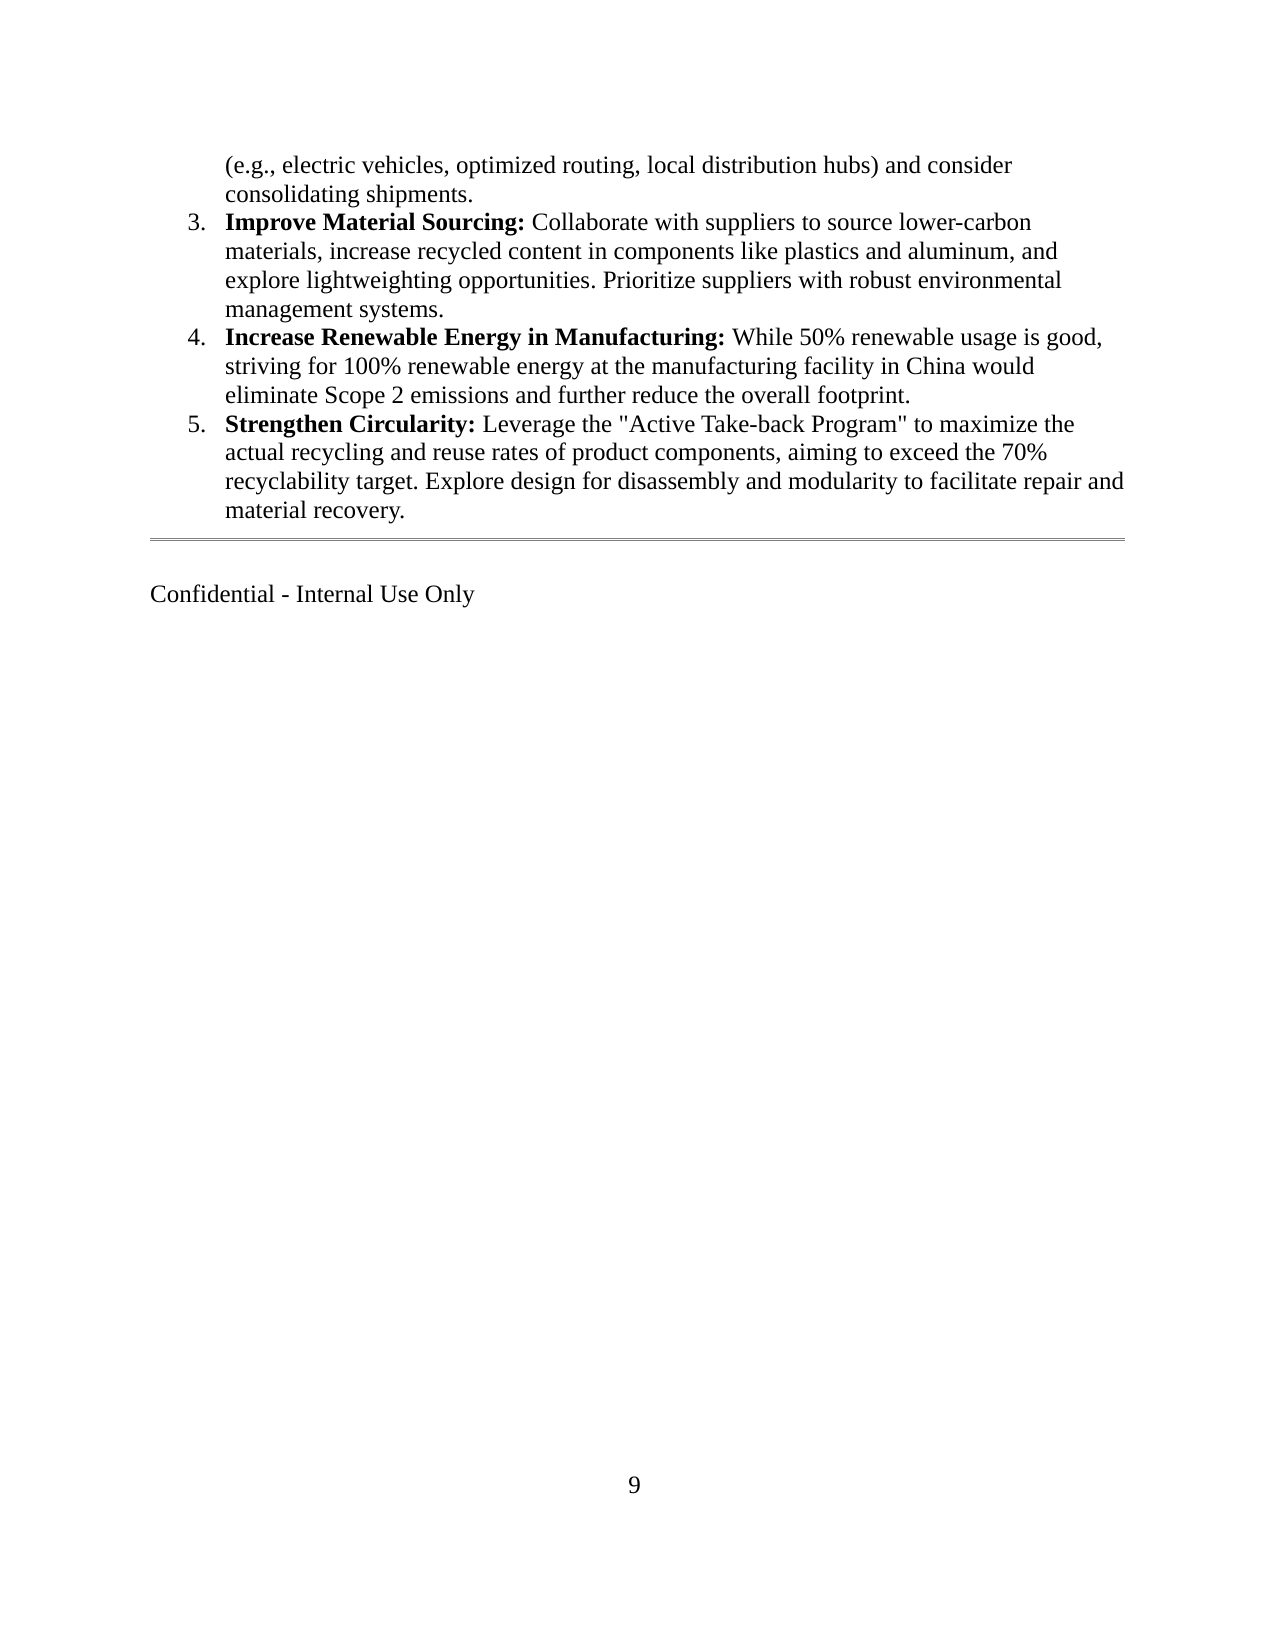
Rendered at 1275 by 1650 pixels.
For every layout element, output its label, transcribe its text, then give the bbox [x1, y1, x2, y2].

list Strengthen Circularity: Leverage the "Active Take-back Program" to maximize the actual recycling and reuse rates of product components, aiming to exceed the 70% recyclability target. Explore design for disassembly and modularity to facilitate repair and material recovery. [187, 409, 1125, 524]
list (e.g., electric vehicles, optimized routing, local distribution hubs) and consider consolidating shipments. [187, 150, 1125, 207]
list Improve Material Sourcing: Collaborate with suppliers to source lower-carbon materials, increase recycled content in components like plastics and aluminum, and explore lightweighting opportunities. Prioritize suppliers with robust environmental management systems. [187, 207, 1125, 322]
list Increase Renewable Energy in Manufacturing: While 50% renewable usage is good, striving for 100% renewable energy at the manufacturing facility in China would eliminate Scope 2 emissions and further reduce the overall footprint. [187, 322, 1125, 409]
text Confidential - Internal Use Only [150, 579, 1125, 608]
